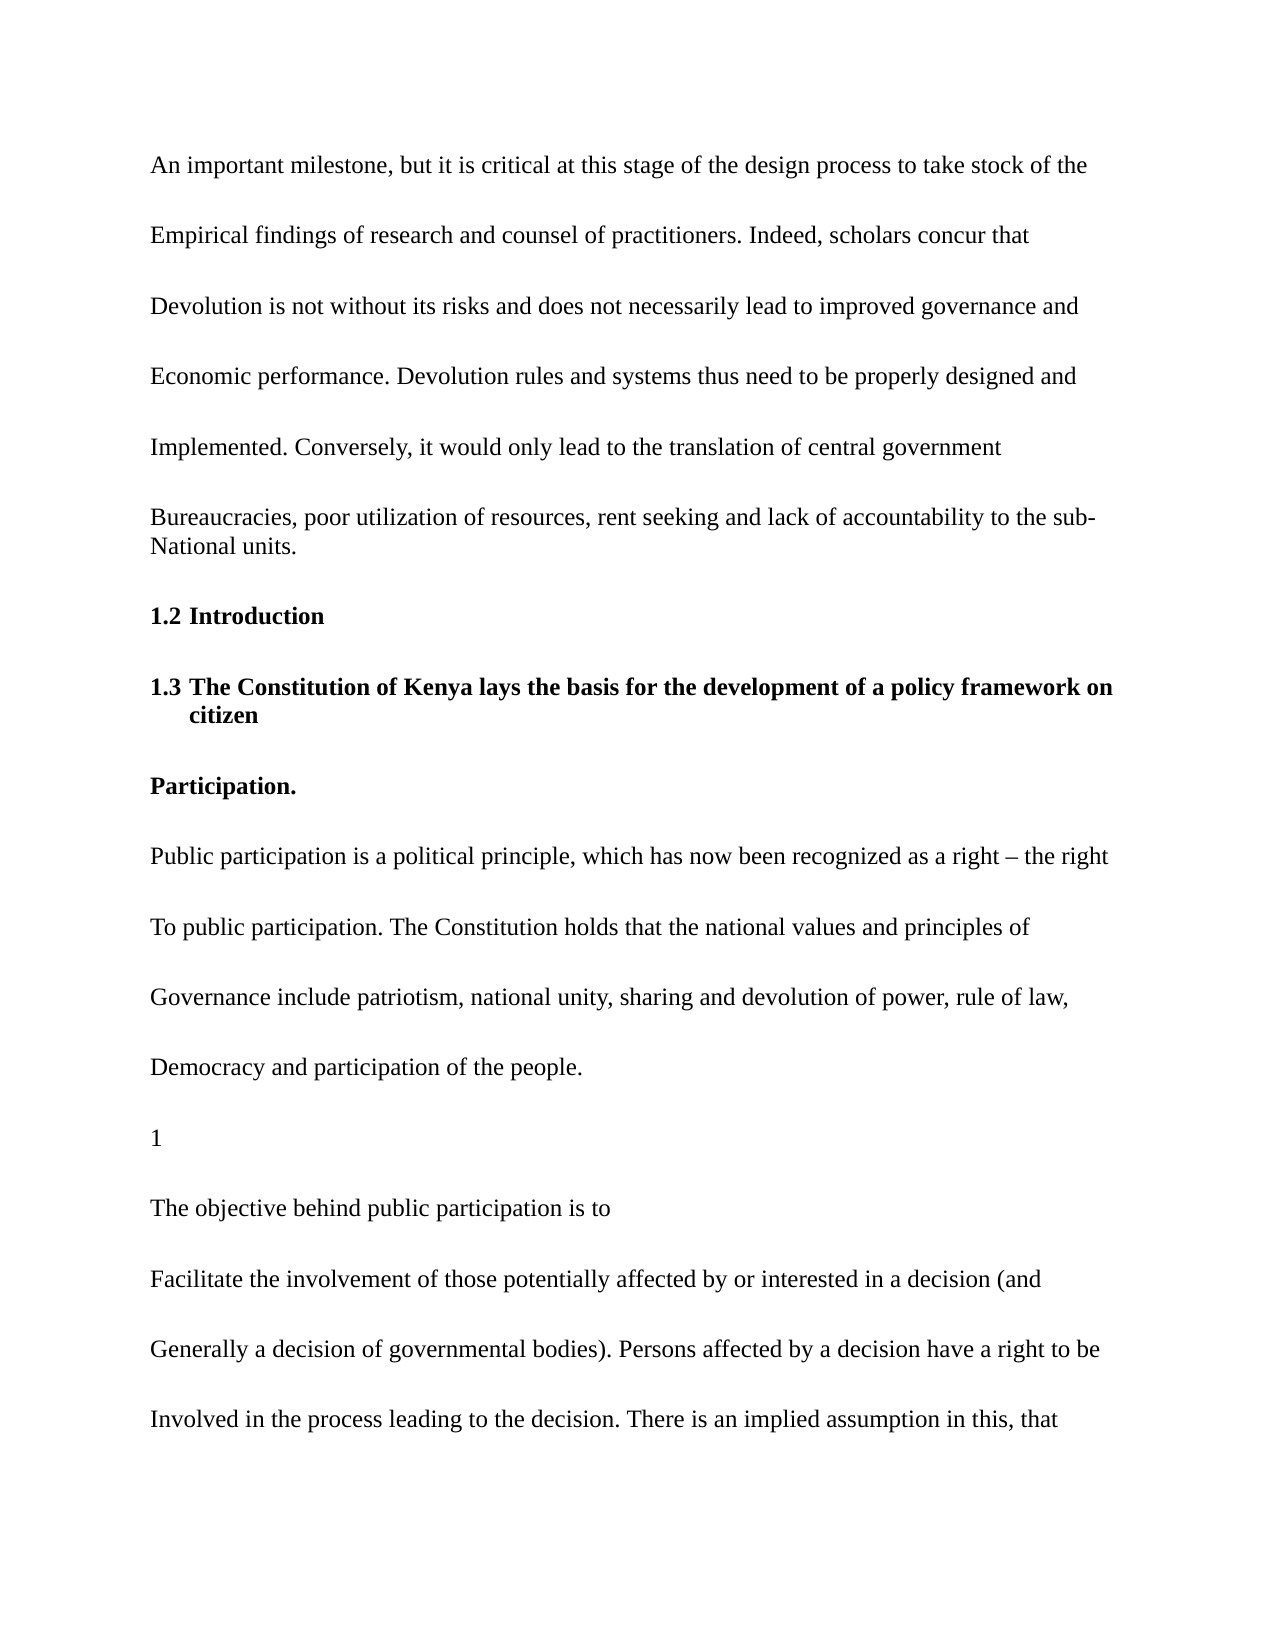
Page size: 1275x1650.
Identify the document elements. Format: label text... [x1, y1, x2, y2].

list Introduction [150, 601, 1125, 630]
text Bureaucracies, poor utilization of resources, rent seeking and lack of accountability to the sub-National units. [150, 502, 1125, 559]
text An important milestone, but it is critical at this stage of the design process to take stock of the [150, 150, 1125, 179]
text 1 [150, 1123, 1125, 1152]
text Democracy and participation of the people. [150, 1052, 1125, 1081]
text Empirical findings of research and counsel of practitioners. Indeed, scholars concur that [150, 220, 1125, 249]
text The objective behind public participation is to [150, 1193, 1125, 1222]
text Participation. [150, 771, 1125, 799]
text Facilitate the involvement of those potentially affected by or interested in a decision (and [150, 1264, 1125, 1292]
text Economic performance. Devolution rules and systems thus need to be properly designed and [150, 361, 1125, 390]
text Implemented. Conversely, it would only lead to the translation of central government [150, 432, 1125, 460]
text Public participation is a political principle, which has now been recognized as a right – the right [150, 841, 1125, 870]
list The Constitution of Kenya lays the basis for the development of a policy framework on citizen [150, 672, 1125, 729]
text Involved in the process leading to the decision. There is an implied assumption in this, that [150, 1404, 1125, 1433]
text Generally a decision of governmental bodies). Persons affected by a decision have a right to be [150, 1334, 1125, 1363]
text To public participation. The Constitution holds that the national values and principles of [150, 912, 1125, 940]
text Devolution is not without its risks and does not necessarily lead to improved governance and [150, 291, 1125, 319]
text Governance include patriotism, national unity, sharing and devolution of power, rule of law, [150, 982, 1125, 1011]
